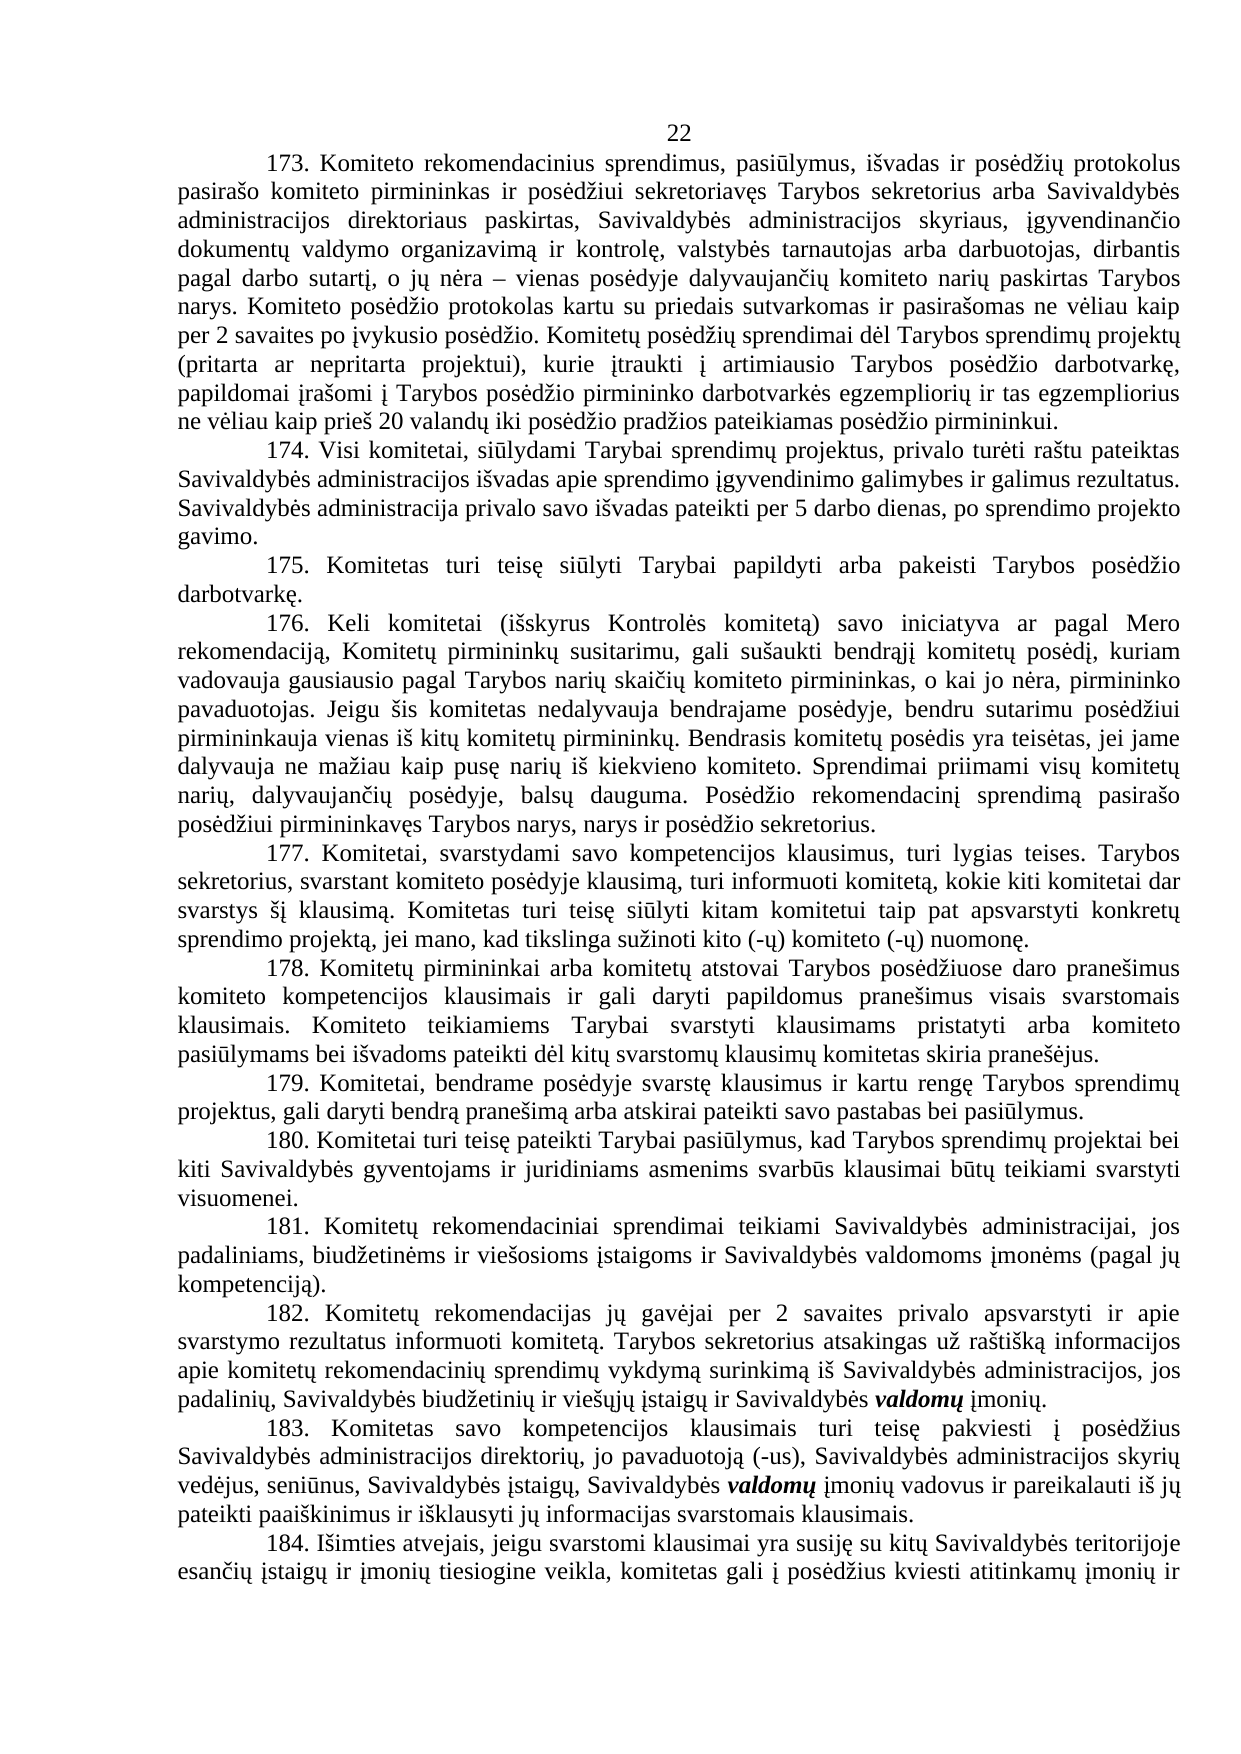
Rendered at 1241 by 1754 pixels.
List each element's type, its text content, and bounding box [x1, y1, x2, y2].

text 178. Komitetų pirmininkai arba komitetų atstovai Tarybos posėdžiuose daro pranešimus komiteto kompetencijos klausimais ir gali daryti papildomus pranešimus visais svarstomais klausimais. Komiteto teikiamiems Tarybai svarstyti klausimams pristatyti arba komiteto pasiūlymams bei išvadoms pateikti dėl kitų svarstomų klausimų komitetas skiria pranešėjus. [177, 953, 1181, 1068]
text 175. Komitetas turi teisę siūlyti Tarybai papildyti arba pakeisti Tarybos posėdžio darbotvarkę. [177, 550, 1181, 608]
text 181. Komitetų rekomendaciniai sprendimai teikiami Savivaldybės administracijai, jos padaliniams, biudžetinėms ir viešosioms įstaigoms ir Savivaldybės valdomoms įmonėms (pagal jų kompetenciją). [177, 1211, 1181, 1298]
text 176. Keli komitetai (išskyrus Kontrolės komitetą) savo iniciatyva ar pagal Mero rekomendaciją, Komitetų pirmininkų susitarimu, gali sušaukti bendrąjį komitetų posėdį, kuriam vadovauja gausiausio pagal Tarybos narių skaičių komiteto pirmininkas, o kai jo nėra, pirmininko pavaduotojas. Jeigu šis komitetas nedalyvauja bendrajame posėdyje, bendru sutarimu posėdžiui pirmininkauja vienas iš kitų komitetų pirmininkų. Bendrasis komitetų posėdis yra teisėtas, jei jame dalyvauja ne mažiau kaip pusę narių iš kiekvieno komiteto. Sprendimai priimami visų komitetų narių, dalyvaujančių posėdyje, balsų dauguma. Posėdžio rekomendacinį sprendimą pasirašo posėdžiui pirmininkavęs Tarybos narys, narys ir posėdžio sekretorius. [177, 608, 1181, 838]
text 174. Visi komitetai, siūlydami Tarybai sprendimų projektus, privalo turėti raštu pateiktas Savivaldybės administracijos išvadas apie sprendimo įgyvendinimo galimybes ir galimus rezultatus. Savivaldybės administracija privalo savo išvadas pateikti per 5 darbo dienas, po sprendimo projekto gavimo. [177, 435, 1181, 550]
text 177. Komitetai, svarstydami savo kompetencijos klausimus, turi lygias teises. Tarybos sekretorius, svarstant komiteto posėdyje klausimą, turi informuoti komitetą, kokie kiti komitetai dar svarstys šį klausimą. Komitetas turi teisę siūlyti kitam komitetui taip pat apsvarstyti konkretų sprendimo projektą, jei mano, kad tikslinga sužinoti kito (-ų) komiteto (-ų) nuomonę. [177, 838, 1181, 953]
text 184. Išimties atvejais, jeigu svarstomi klausimai yra susiję su kitų Savivaldybės teritorijoje esančių įstaigų ir įmonių tiesiogine veikla, komitetas gali į posėdžius kviesti atitinkamų įmonių ir [177, 1528, 1181, 1585]
text 179. Komitetai, bendrame posėdyje svarstę klausimus ir kartu rengę Tarybos sprendimų projektus, gali daryti bendrą pranešimą arba atskirai pateikti savo pastabas bei pasiūlymus. [177, 1068, 1181, 1125]
text 183. Komitetas savo kompetencijos klausimais turi teisę pakviesti į posėdžius Savivaldybės administracijos direktorių, jo pavaduotoją (-us), Savivaldybės administracijos skyrių vedėjus, seniūnus, Savivaldybės įstaigų, Savivaldybės valdomų įmonių vadovus ir pareikalauti iš jų pateikti paaiškinimus ir išklausyti jų informacijas svarstomais klausimais. [177, 1413, 1181, 1528]
text 180. Komitetai turi teisę pateikti Tarybai pasiūlymus, kad Tarybos sprendimų projektai bei kiti Savivaldybės gyventojams ir juridiniams asmenims svarbūs klausimai būtų teikiami svarstyti visuomenei. [177, 1125, 1181, 1211]
text 182. Komitetų rekomendacijas jų gavėjai per 2 savaites privalo apsvarstyti ir apie svarstymo rezultatus informuoti komitetą. Tarybos sekretorius atsakingas už raštišką informacijos apie komitetų rekomendacinių sprendimų vykdymą surinkimą iš Savivaldybės administracijos, jos padalinių, Savivaldybės biudžetinių ir viešųjų įstaigų ir Savivaldybės valdomų įmonių. [177, 1298, 1181, 1413]
text 173. Komiteto rekomendacinius sprendimus, pasiūlymus, išvadas ir posėdžių protokolus pasirašo komiteto pirmininkas ir posėdžiui sekretoriavęs Tarybos sekretorius arba Savivaldybės administracijos direktoriaus paskirtas, Savivaldybės administracijos skyriaus, įgyvendinančio dokumentų valdymo organizavimą ir kontrolę, valstybės tarnautojas arba darbuotojas, dirbantis pagal darbo sutartį, o jų nėra – vienas posėdyje dalyvaujančių komiteto narių paskirtas Tarybos narys. Komiteto posėdžio protokolas kartu su priedais sutvarkomas ir pasirašomas ne vėliau kaip per 2 savaites po įvykusio posėdžio. Komitetų posėdžių sprendimai dėl Tarybos sprendimų projektų (pritarta ar nepritarta projektui), kurie įtraukti į artimiausio Tarybos posėdžio darbotvarkę, papildomai įrašomi į Tarybos posėdžio pirmininko darbotvarkės egzempliorių ir tas egzempliorius ne vėliau kaip prieš 20 valandų iki posėdžio pradžios pateikiamas posėdžio pirmininkui. [177, 148, 1181, 435]
